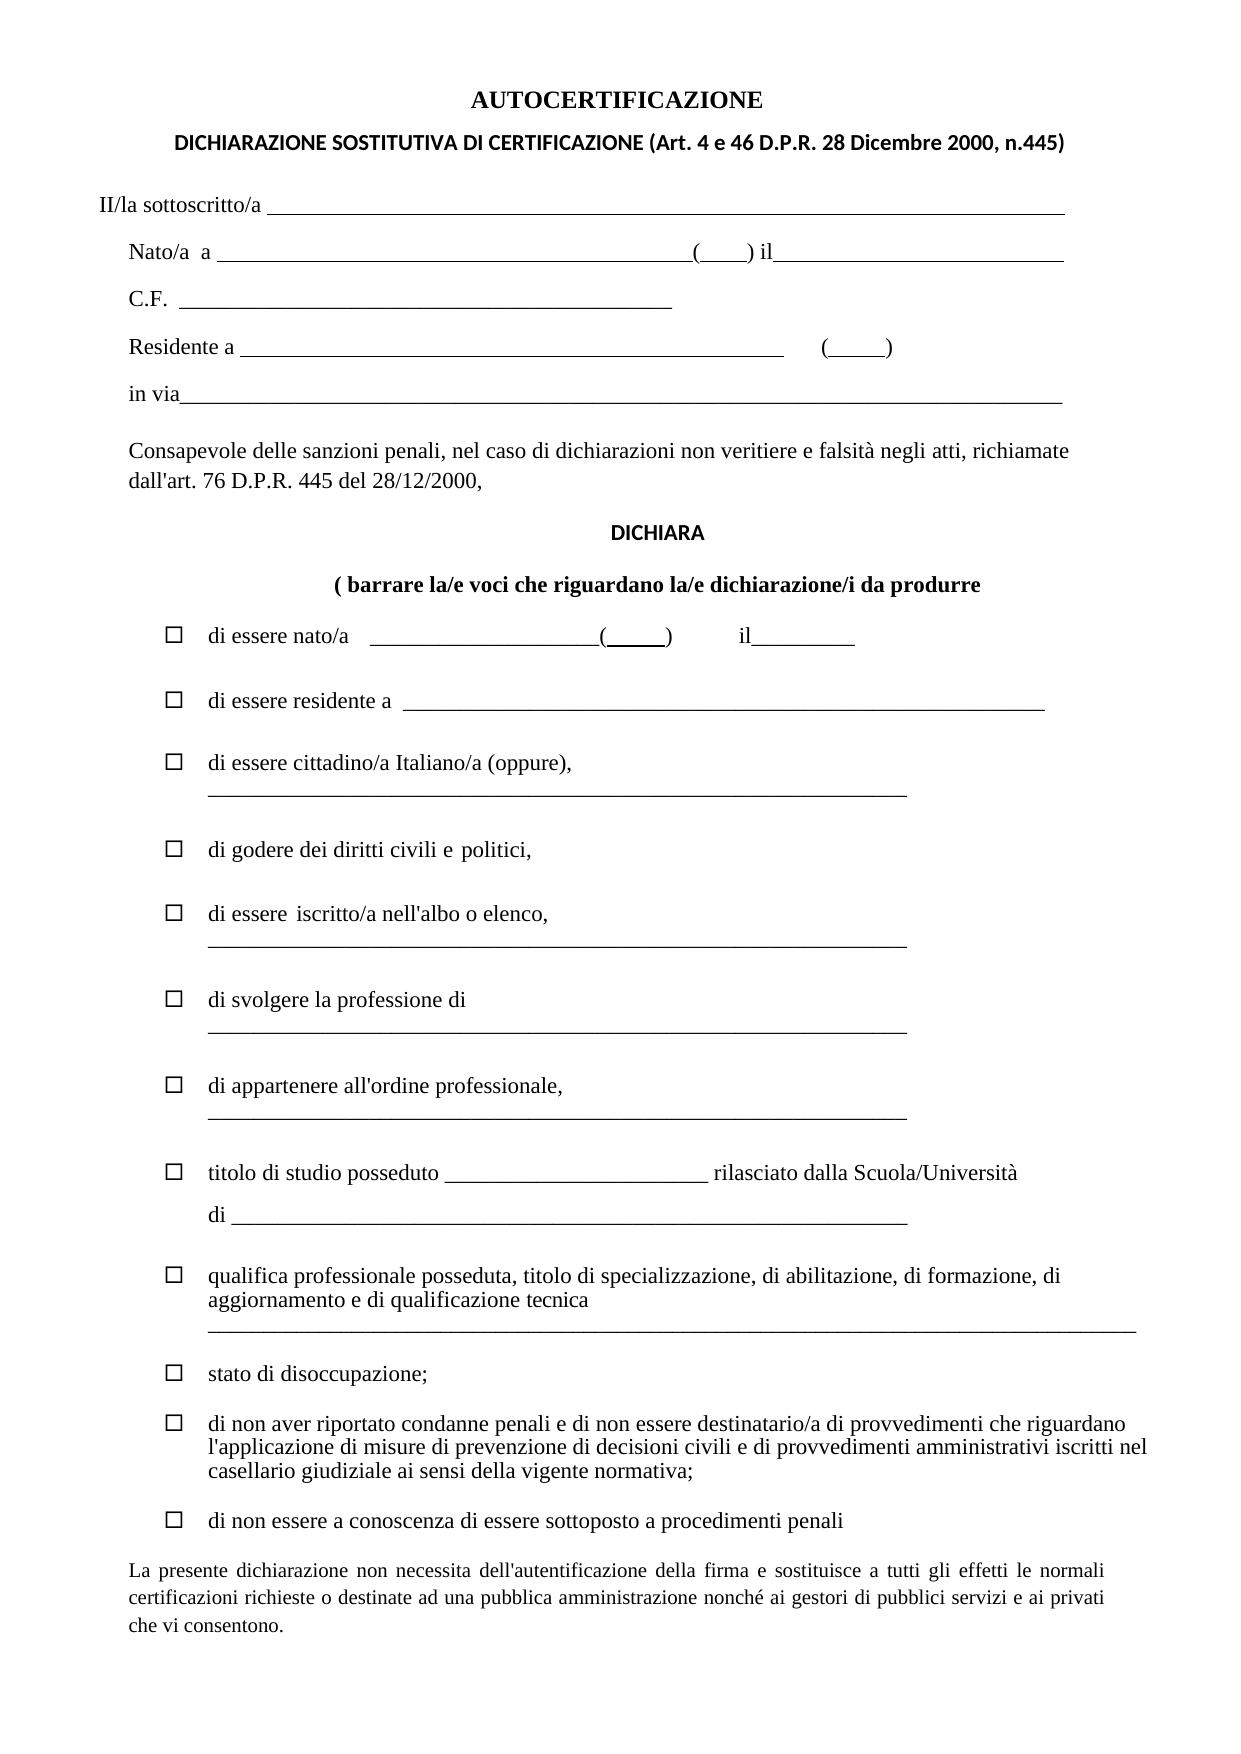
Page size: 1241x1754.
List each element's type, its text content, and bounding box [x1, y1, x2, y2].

list ( barrare la/e voci che riguardano la/e dichiarazione/i da produrre [150, 571, 1165, 598]
list di essere residente a ________________________________________________________ [164, 687, 1165, 737]
list di essere nato/a ____________________( ) il_________ [164, 622, 990, 674]
text La presente dichiarazione non necessita dell'autentificazione della firma e sostituisce a tutti gli effetti le normali certificazioni richieste o destinate ad una pubblica amministrazione nonché ai gestori di pubblici servizi e ai privati che vi consentono. [128, 1557, 1106, 1637]
text Nato/a a ( ) il [128, 238, 1165, 264]
list DICHIARA [150, 518, 1165, 546]
list titolo di studio posseduto _______________________ rilasciato dalla Scuola/Università [164, 1159, 1165, 1185]
list di non essere a conoscenza di essere sottoposto a procedimenti penali [164, 1507, 1165, 1557]
list di non aver riportato condanne penali e di non essere destinatario/a di provvedimenti che riguardano l'applicazione di misure di prevenzione di decisioni civili e di provvedimenti amministrativi iscritti nel casellario giudiziale ai sensi della vigente normativa; [164, 1410, 1165, 1507]
list di essere cittadino/a Italiano/a (oppure), _____________________________________________________________ [164, 749, 1165, 823]
text Residente a ( ) in via_____________________________________________________________________________ [128, 333, 1165, 407]
subtitle AUTOCERTIFICAZIONE [423, 85, 811, 113]
list stato di disoccupazione; [164, 1359, 1165, 1410]
list di svolgere la professione di _____________________________________________________________ [164, 986, 1165, 1060]
list di appartenere all'ordine professionale, _____________________________________________________________ [164, 1072, 1165, 1146]
list di ___________________________________________________________ [208, 1202, 1165, 1258]
text Consapevole delle sanzioni penali, nel caso di dichiarazioni non veritiere e falsità negli atti, richiamate dall'art. 76 D.P.R. 445 del 28/12/2000, [128, 437, 1116, 494]
list di godere dei diritti civili e politici, [164, 836, 1165, 887]
text C.F. ___________________________________________ [128, 286, 1165, 312]
list qualifica professionale posseduta, titolo di specializzazione, di abilitazione, di formazione, di aggiornamento e di qualificazione tecnica ____________________________________________________________________________________ [164, 1262, 1165, 1359]
text II/la sottoscritto/a [99, 191, 1165, 217]
text DICHIARAZIONE SOSTITUTIVA DI CERTIFICAZIONE (Art. 4 e 46 D.P.R. 28 Dicembre 2000, n.445) [75, 128, 1165, 156]
list di essere iscritto/a nell'albo o elenco, _____________________________________________________________ [164, 900, 1165, 974]
